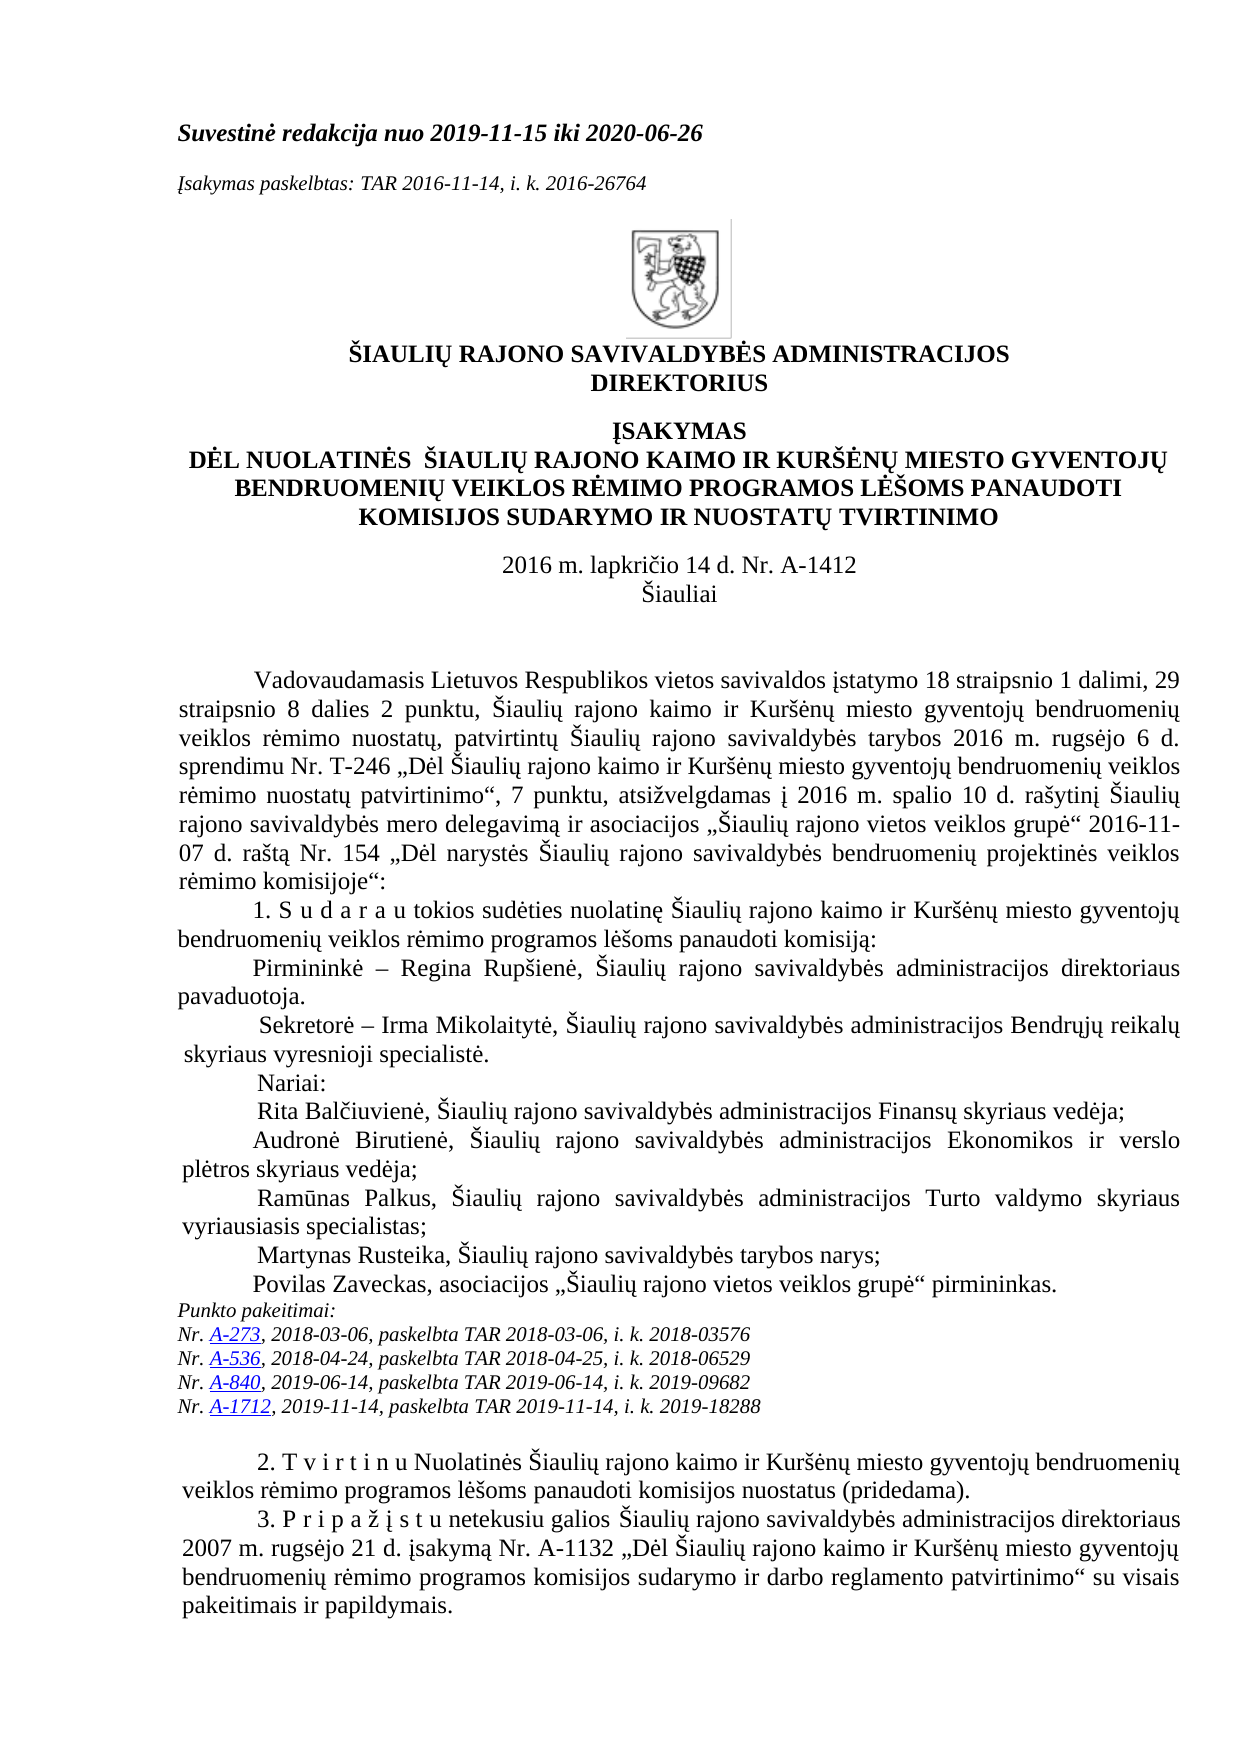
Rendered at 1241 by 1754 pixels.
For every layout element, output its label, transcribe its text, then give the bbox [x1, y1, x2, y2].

text Nr. A-273, 2018-03-06, paskelbta TAR 2018-03-06, i. k. 2018-03576 [177, 1322, 1181, 1346]
text Punkto pakeitimai: [177, 1298, 1181, 1322]
text Povilas Zaveckas, asociacijos „Šiaulių rajono vietos veiklos grupė“ pirmininkas. [182, 1269, 1181, 1298]
text DIREKTORIUS [177, 368, 1181, 397]
text DĖL NUOLATINĖS ŠIAULIŲ RAJONO KAIMO IR KURŠĖNŲ MIESTO GYVENTOJŲ BENDRUOMENIŲ VEIKLOS RĖMIMO PROGRAMOS LĖŠOMS PANAUDOTI KOMISIJOS SUDARYMO IR NUOSTATŲ TVIRTINIMO [177, 445, 1179, 531]
text Audronė Birutienė, Šiaulių rajono savivaldybės administracijos Ekonomikos ir verslo plėtros skyriaus vedėja; [182, 1125, 1181, 1183]
text Martynas Rusteika, Šiaulių rajono savivaldybės tarybos narys; [182, 1240, 1181, 1269]
text Nr. A-536, 2018-04-24, paskelbta TAR 2018-04-25, i. k. 2018-06529 [177, 1346, 1181, 1370]
text Rita Balčiuvienė, Šiaulių rajono savivaldybės administracijos Finansų skyriaus vedėja; [182, 1096, 1181, 1125]
text Ramūnas Palkus, Šiaulių rajono savivaldybės administracijos Turto valdymo skyriaus vyriausiasis specialistas; [182, 1183, 1181, 1240]
text ŠIAULIŲ RAJONO SAVIVALDYBĖS ADMINISTRACIJOS [177, 339, 1181, 368]
text 3. P r i p a ž į s t u netekusiu galios Šiaulių rajono savivaldybės administracijos direktoriaus 2007 m. rugsėjo 21 d. įsakymą Nr. A-1132 „Dėl Šiaulių rajono kaimo ir Kuršėnų miesto gyventojų bendruomenių rėmimo programos komisijos sudarymo ir darbo reglamento patvirtinimo“ su visais pakeitimais ir papildymais. [182, 1504, 1181, 1619]
text Nr. A-840, 2019-06-14, paskelbta TAR 2019-06-14, i. k. 2019-09682 [177, 1370, 1181, 1394]
text Šiauliai [177, 579, 1181, 608]
text Suvestinė redakcija nuo 2019-11-15 iki 2020-06-26 [177, 118, 1181, 147]
text Sekretorė – Irma Mikolaitytė, Šiaulių rajono savivaldybės administracijos Bendrųjų reikalų skyriaus vyresnioji specialistė. [183, 1010, 1181, 1068]
text Nr. A-1712, 2019-11-14, paskelbta TAR 2019-11-14, i. k. 2019-18288 [177, 1394, 1181, 1418]
text Įsakymas paskelbtas: TAR 2016-11-14, i. k. 2016-26764 [177, 171, 1181, 195]
text Pirmininkė – Regina Rupšienė, Šiaulių rajono savivaldybės administracijos direktoriaus pavaduotoja. [177, 953, 1181, 1010]
text Nariai: [182, 1068, 1181, 1096]
text Vadovaudamasis Lietuvos Respublikos vietos savivaldos įstatymo 18 straipsnio 1 dalimi, 29 straipsnio 8 dalies 2 punktu, Šiaulių rajono kaimo ir Kuršėnų miesto gyventojų bendruomenių veiklos rėmimo nuostatų, patvirtintų Šiaulių rajono savivaldybės tarybos 2016 m. rugsėjo 6 d. sprendimu Nr. T-246 „Dėl Šiaulių rajono kaimo ir Kuršėnų miesto gyventojų bendruomenių veiklos rėmimo nuostatų patvirtinimo“, 7 punktu, atsižvelgdamas į 2016 m. spalio 10 d. rašytinį Šiaulių rajono savivaldybės mero delegavimą ir asociacijos „Šiaulių rajono vietos veiklos grupė“ 2016-11-07 d. raštą Nr. 154 „Dėl narystės Šiaulių rajono savivaldybės bendruomenių projektinės veiklos rėmimo komisijoje“: [179, 665, 1181, 895]
text ĮSAKYMAS [177, 416, 1181, 445]
text 2. T v i r t i n u Nuolatinės Šiaulių rajono kaimo ir Kuršėnų miesto gyventojų bendruomenių veiklos rėmimo programos lėšoms panaudoti komisijos nuostatus (pridedama). [182, 1447, 1181, 1504]
text 1. S u d a r a u tokios sudėties nuolatinę Šiaulių rajono kaimo ir Kuršėnų miesto gyventojų bendruomenių veiklos rėmimo programos lėšoms panaudoti komisiją: [177, 895, 1181, 953]
text 2016 m. lapkričio 14 d. Nr. A-1412 [177, 550, 1181, 579]
